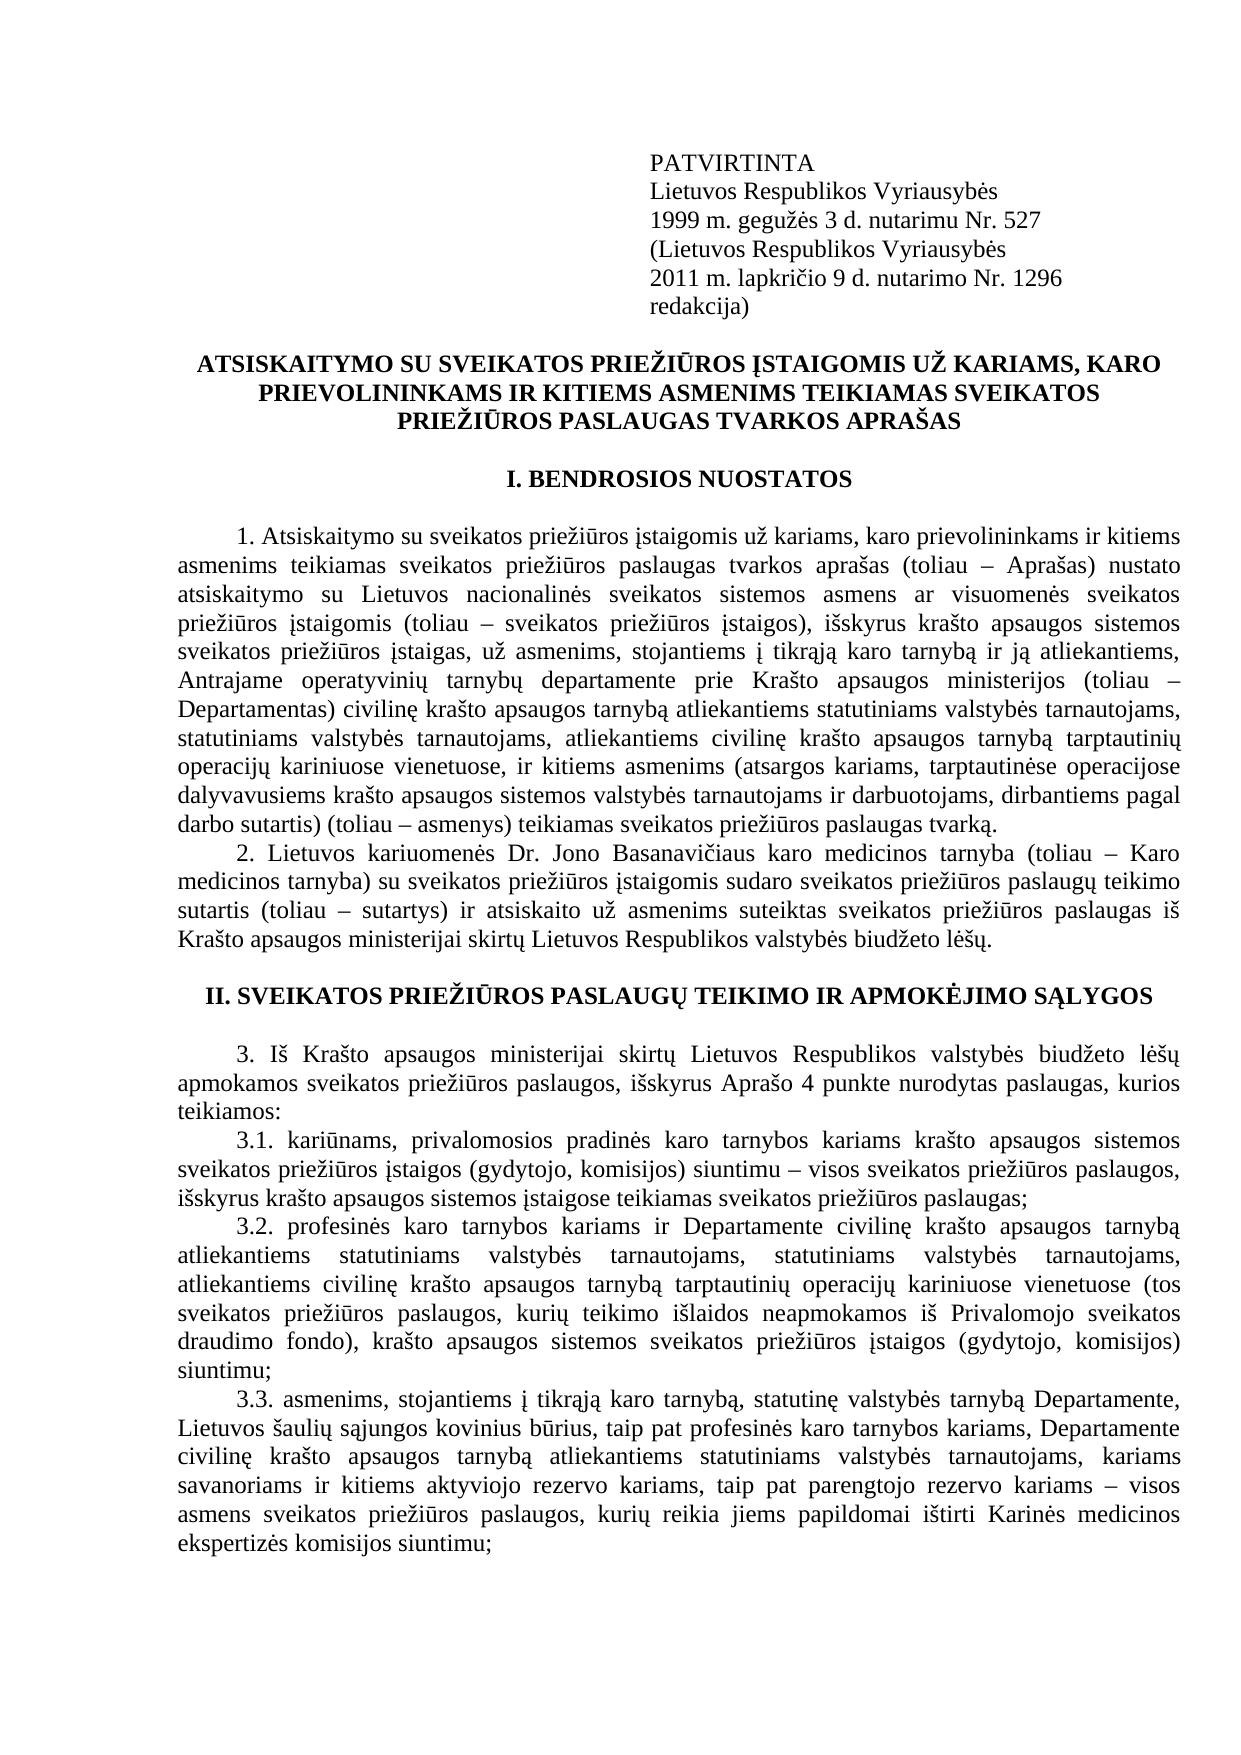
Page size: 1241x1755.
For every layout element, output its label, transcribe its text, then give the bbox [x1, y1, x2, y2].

text Lietuvos Respublikos Vyriausybės [649, 176, 1181, 205]
text PATVIRTINTA [649, 148, 1181, 176]
text 3.2. profesinės karo tarnybos kariams ir Departamente civilinę krašto apsaugos tarnybą atliekantiems statutiniams valstybės tarnautojams, statutiniams valstybės tarnautojams, atliekantiems civilinę krašto apsaugos tarnybą tarptautinių operacijų kariniuose vienetuose (tos sveikatos priežiūros paslaugos, kurių teikimo išlaidos neapmokamos iš Privalomojo sveikatos draudimo fondo), krašto apsaugos sistemos sveikatos priežiūros įstaigos (gydytojo, komisijos) siuntimu; [177, 1211, 1181, 1384]
text 2011 m. lapkričio 9 d. nutarimo Nr. 1296 [649, 263, 1181, 291]
text (Lietuvos Respublikos Vyriausybės [649, 234, 1181, 263]
text 3.3. asmenims, stojantiems į tikrąją karo tarnybą, statutinę valstybės tarnybą Departamente, Lietuvos šaulių sąjungos kovinius būrius, taip pat profesinės karo tarnybos kariams, Departamente civilinę krašto apsaugos tarnybą atliekantiems statutiniams valstybės tarnautojams, kariams savanoriams ir kitiems aktyviojo rezervo kariams, taip pat parengtojo rezervo kariams – visos asmens sveikatos priežiūros paslaugos, kurių reikia jiems papildomai ištirti Karinės medicinos ekspertizės komisijos siuntimu; [177, 1384, 1181, 1556]
text 1. Atsiskaitymo su sveikatos priežiūros įstaigomis už kariams, karo prievolininkams ir kitiems asmenims teikiamas sveikatos priežiūros paslaugas tvarkos aprašas (toliau – Aprašas) nustato atsiskaitymo su Lietuvos nacionalinės sveikatos sistemos asmens ar visuomenės sveikatos priežiūros įstaigomis (toliau – sveikatos priežiūros įstaigos), išskyrus krašto apsaugos sistemos sveikatos priežiūros įstaigas, už asmenims, stojantiems į tikrąją karo tarnybą ir ją atliekantiems, Antrajame operatyvinių tarnybų departamente prie Krašto apsaugos ministerijos (toliau – Departamentas) civilinę krašto apsaugos tarnybą atliekantiems statutiniams valstybės tarnautojams, statutiniams valstybės tarnautojams, atliekantiems civilinę krašto apsaugos tarnybą tarptautinių operacijų kariniuose vienetuose, ir kitiems asmenims (atsargos kariams, tarptautinėse operacijose dalyvavusiems krašto apsaugos sistemos valstybės tarnautojams ir darbuotojams, dirbantiems pagal darbo sutartis) (toliau – asmenys) teikiamas sveikatos priežiūros paslaugas tvarką. [177, 521, 1181, 838]
text 3. Iš Krašto apsaugos ministerijai skirtų Lietuvos Respublikos valstybės biudžeto lėšų apmokamos sveikatos priežiūros paslaugos, išskyrus Aprašo 4 punkte nurodytas paslaugas, kurios teikiamos: [177, 1039, 1181, 1125]
text II. SVEIKATOS PRIEŽIŪROS PASLAUGŲ TEIKIMO IR APMOKĖJIMO SĄLYGOS [177, 981, 1181, 1010]
text 1999 m. gegužės 3 d. nutarimu Nr. 527 [649, 205, 1181, 234]
text ATSISKAITYMO SU SVEIKATOS PRIEŽIŪROS ĮSTAIGOMIS UŽ KARIAMS, KARO PRIEVOLININKAMS IR KITIEMS ASMENIMS TEIKIAMAS SVEIKATOS PRIEŽIŪROS PASLAUGAS TVARKOS APRAŠAS [177, 349, 1181, 435]
text I. BENDROSIOS NUOSTATOS [177, 464, 1181, 493]
text 2. Lietuvos kariuomenės Dr. Jono Basanavičiaus karo medicinos tarnyba (toliau – Karo medicinos tarnyba) su sveikatos priežiūros įstaigomis sudaro sveikatos priežiūros paslaugų teikimo sutartis (toliau – sutartys) ir atsiskaito už asmenims suteiktas sveikatos priežiūros paslaugas iš Krašto apsaugos ministerijai skirtų Lietuvos Respublikos valstybės biudžeto lėšų. [177, 838, 1181, 953]
text redakcija) [649, 291, 1181, 320]
text 3.1. kariūnams, privalomosios pradinės karo tarnybos kariams krašto apsaugos sistemos sveikatos priežiūros įstaigos (gydytojo, komisijos) siuntimu – visos sveikatos priežiūros paslaugos, išskyrus krašto apsaugos sistemos įstaigose teikiamas sveikatos priežiūros paslaugas; [177, 1125, 1181, 1211]
